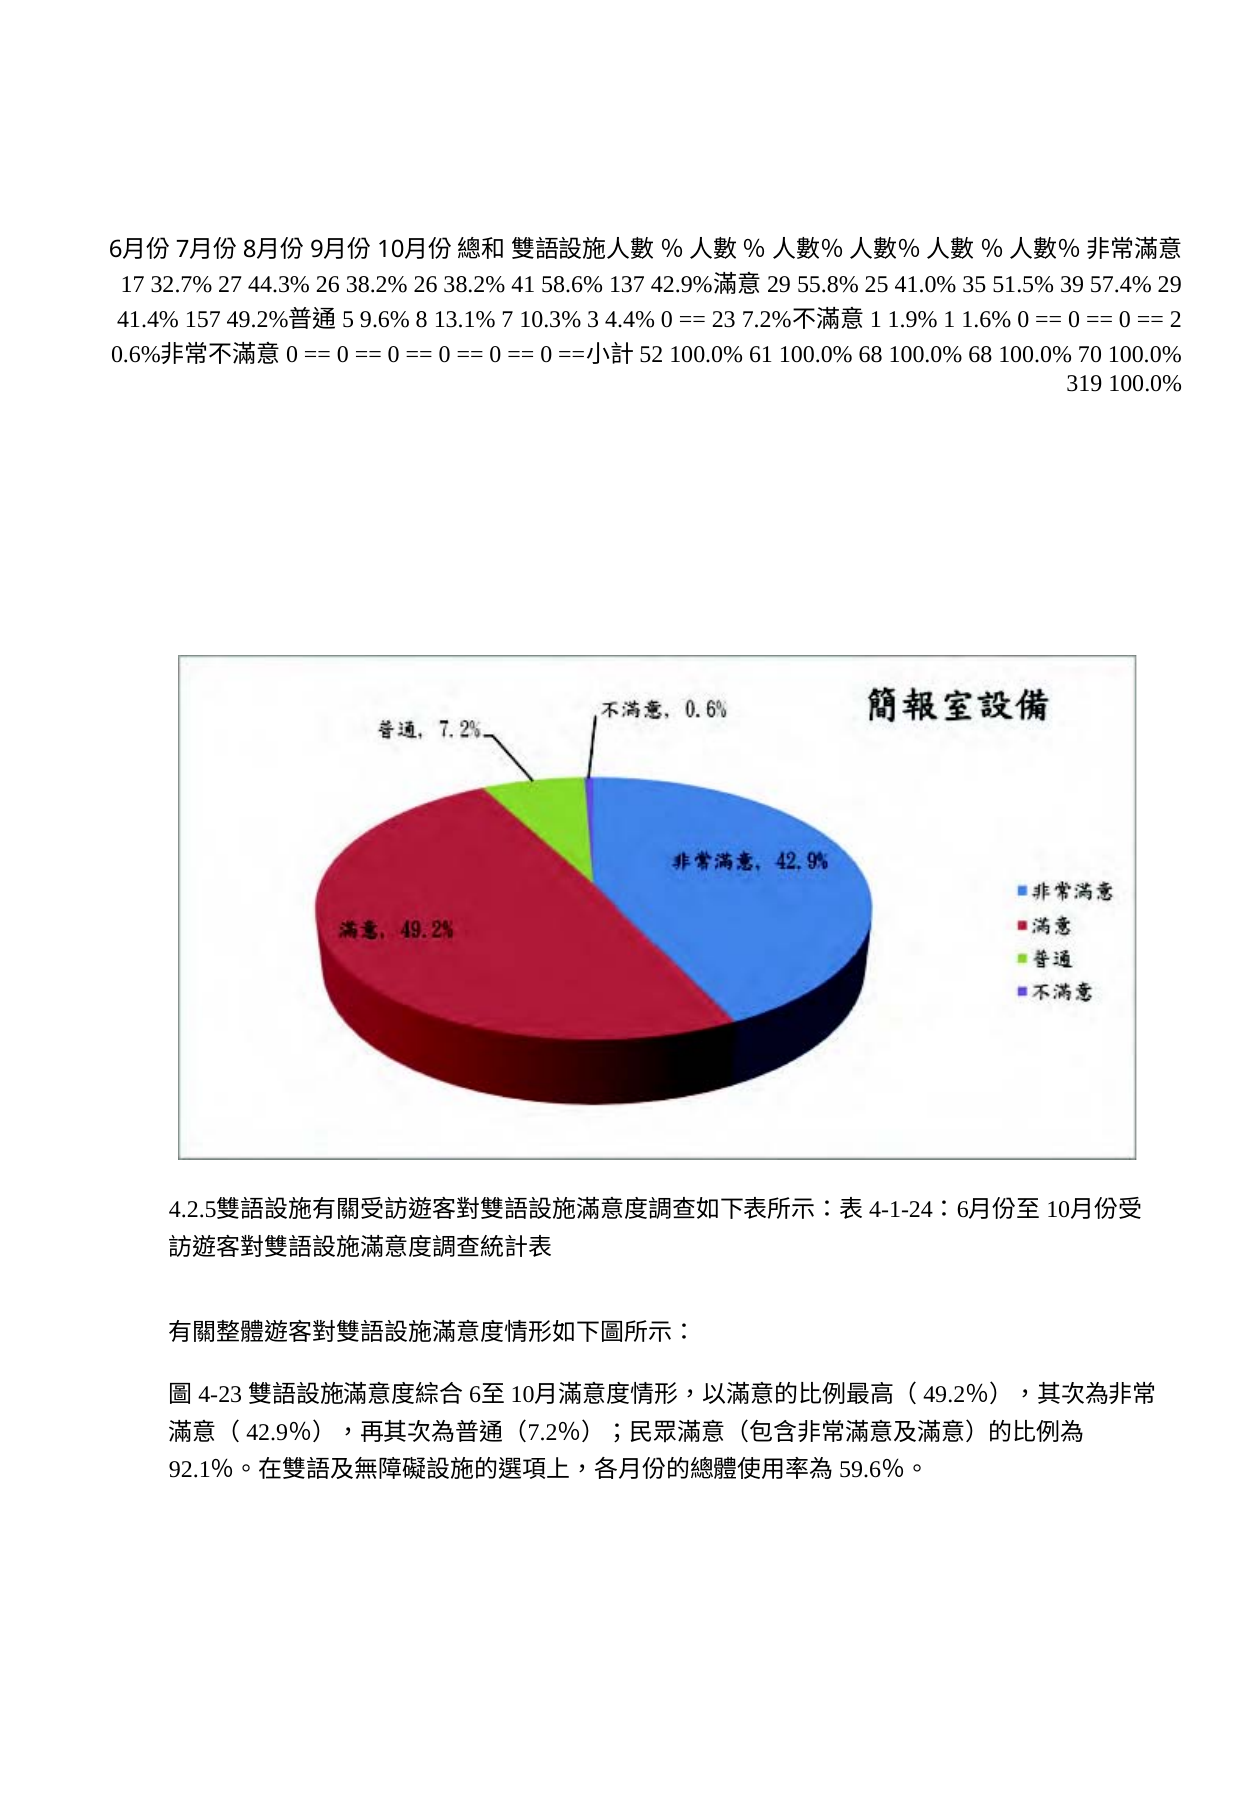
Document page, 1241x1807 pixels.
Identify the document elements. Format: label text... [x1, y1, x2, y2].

text [169, 204, 1160, 222]
text 圖 4-23 雙語設施滿意度綜合 6至 10月滿意度情形，以滿意的比例最高（ 49.2％），其次為非常滿意（ 42.9％），再其次為普通（7.2％）；民眾滿意（包含非常滿意及滿意）的比例為 92.1％。在雙語及無障礙設施的選項上，各月份的總體使用率為 59.6％。 [169, 1372, 1160, 1484]
picture [178, 655, 1137, 1160]
text 4.2.5雙語設施有關受訪遊客對雙語設施滿意度調查如下表所示：表 4-1-24：6月份至 10月份受訪遊客對雙語設施滿意度調查統計表 [169, 595, 1160, 1262]
text 6月份 7月份 8月份 9月份 10月份 總和 雙語設施人數 ％ 人數 ％ 人數％ 人數％ 人數 ％ 人數％ 非常滿意 17 32.7% 27 44.3% 26 38.2% 26 38.2% 41 58.6% 137 42.9%滿意 29 55.8% 25 41.0% 35 51.5% 39 57.4% 29 41.4% 157 49.2%普通 5 9.6% 8 13.1% 7 10.3% 3 4.4% 0 == 23 7.2%不滿意 1 1.9% 1 1.6% 0 == 0 == 0 == 2 0.6%非常不滿意 0 == 0 == 0 == 0 == 0 == 0 ==小計 52 100.0% 61 100.0% 68 100.0% 68 100.0% 70 100.0% 319 100.0% [86, 230, 1182, 396]
text 有關整體遊客對雙語設施滿意度情形如下圖所示： [169, 1313, 1160, 1348]
